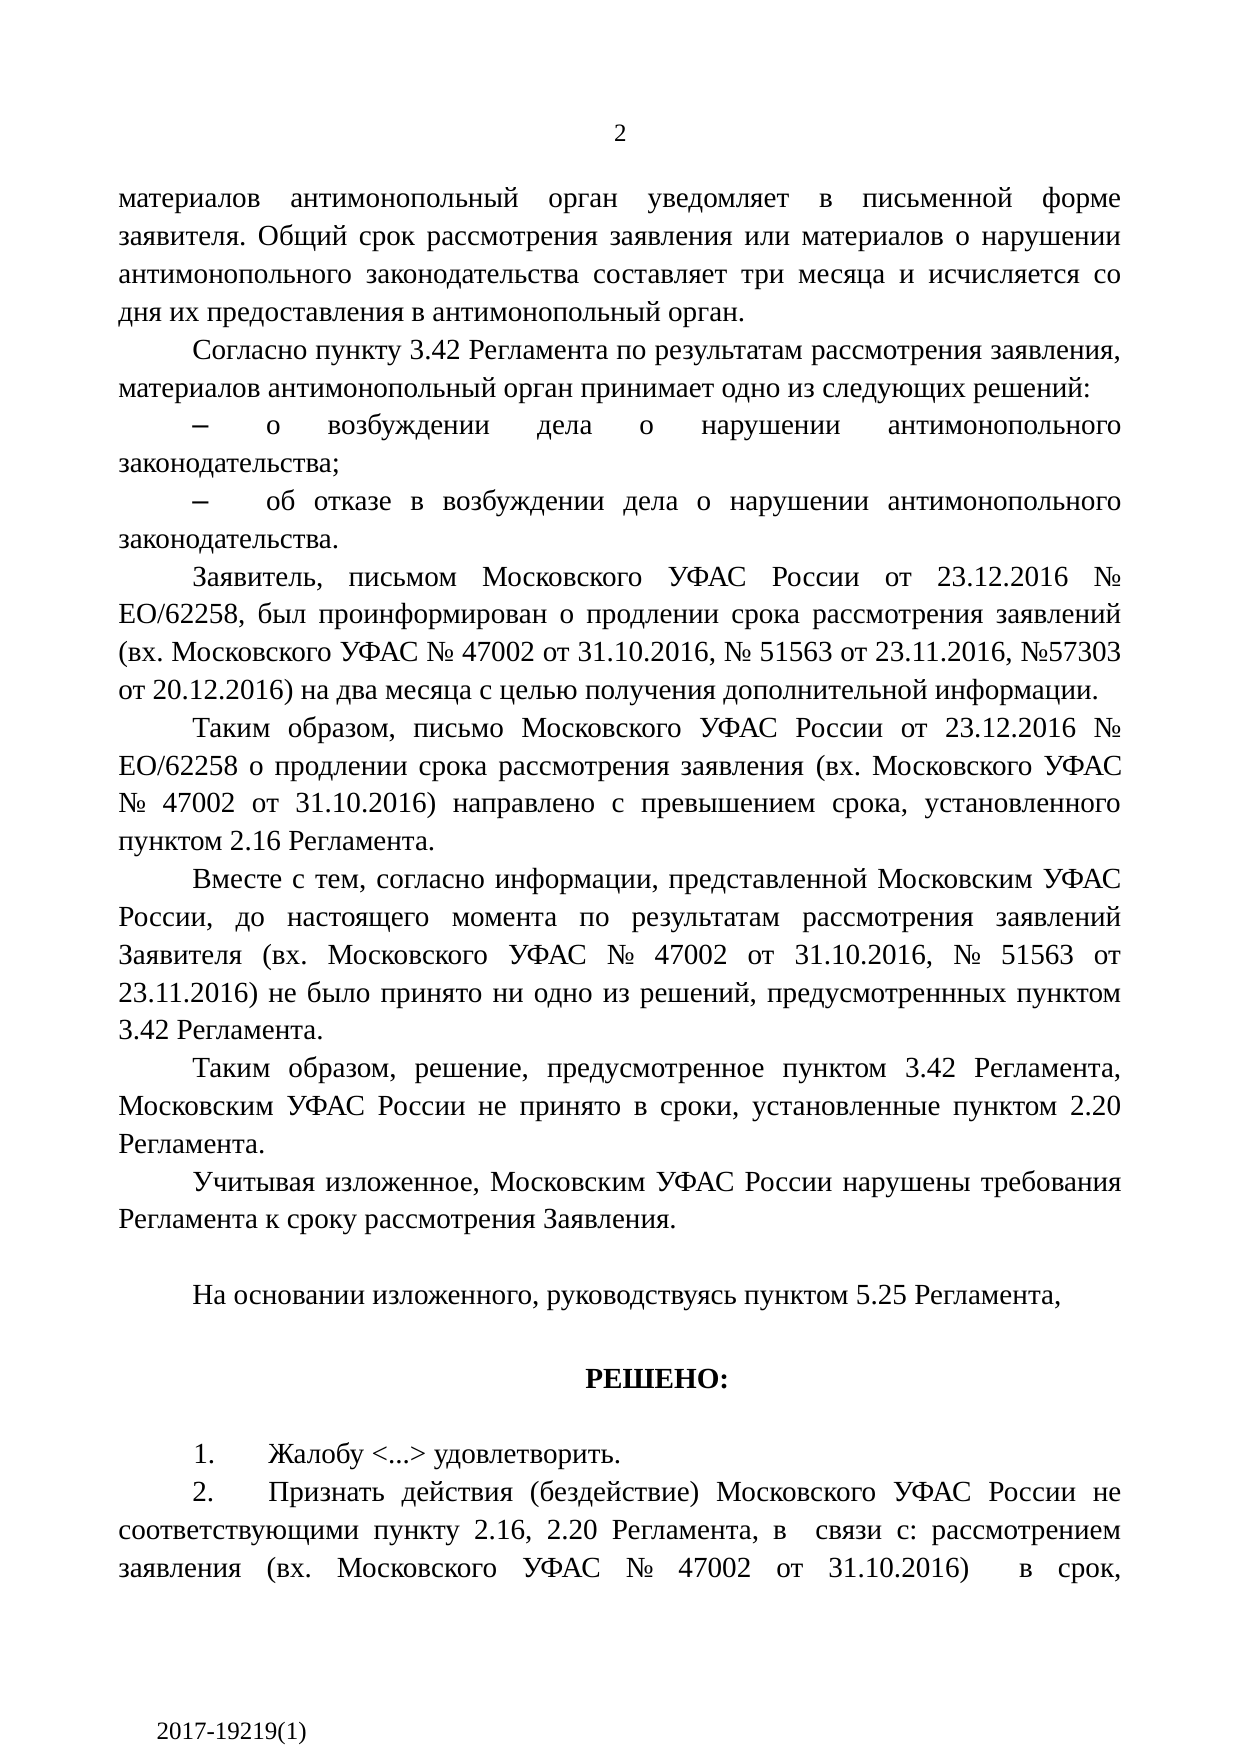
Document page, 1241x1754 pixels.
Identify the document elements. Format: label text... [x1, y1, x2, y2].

text Учитывая изложенное, Московским УФАС России нарушены требования Регламента к сроку рассмотрения Заявления. [118, 1159, 1122, 1235]
text материалов антимонопольный орган уведомляет в письменной форме заявителя. Общий срок рассмотрения заявления или материалов о нарушении антимонопольного законодательства составляет три месяца и исчисляется со дня их предоставления в антимонопольный орган. [118, 176, 1122, 328]
text На основании изложенного, руководствуясь пунктом 5.25 Регламента, [118, 1273, 1122, 1311]
text Таким образом, письмо Московского УФАС России от 23.12.2016 № ЕО/62258 о продлении срока рассмотрения заявления (вх. Московского УФАС № 47002 от 31.10.2016) направлено с превышением срока, установленного пунктом 2.16 Регламента. [118, 706, 1122, 857]
text Таким образом, решение, предусмотренное пунктом 3.42 Регламента, Московским УФАС России не принято в сроки, установленные пунктом 2.20 Регламента. [118, 1046, 1122, 1159]
list Жалобу <...> удовлетворить. [193, 1432, 1122, 1470]
text Вместе с тем, согласно информации, представленной Московским УФАС России, до настоящего момента по результатам рассмотрения заявлений Заявителя (вх. Московского УФАС № 47002 от 31.10.2016, № 51563 от 23.11.2016) не было принято ни одно из решений, предусмотреннных пунктом 3.42 Регламента. [118, 857, 1122, 1046]
text Согласно пункту 3.42 Регламента по результатам рассмотрения заявления, материалов антимонопольный орган принимает одно из следующих решений: [118, 328, 1122, 403]
list о возбуждении дела о нарушении антимонопольного законодательства; [118, 403, 1122, 479]
list об отказе в возбуждении дела о нарушении антимонопольного законодательства. [118, 479, 1122, 554]
text Заявитель, письмом Московского УФАС России от 23.12.2016 № ЕО/62258, был проинформирован о продлении срока рассмотрения заявлений (вх. Московского УФАС № 47002 от 31.10.2016, № 51563 от 23.11.2016, №57303 от 20.12.2016) на два месяца с целью получения дополнительной информации. [118, 554, 1122, 706]
list Признать действия (бездействие) Московского УФАС России не соответствующими пункту 2.16, 2.20 Регламента, в связи с: рассмотрением заявления (вх. Московского УФАС № 47002 от 31.10.2016) в срок, [118, 1470, 1122, 1584]
text РЕШЕНО: [118, 1357, 1122, 1394]
